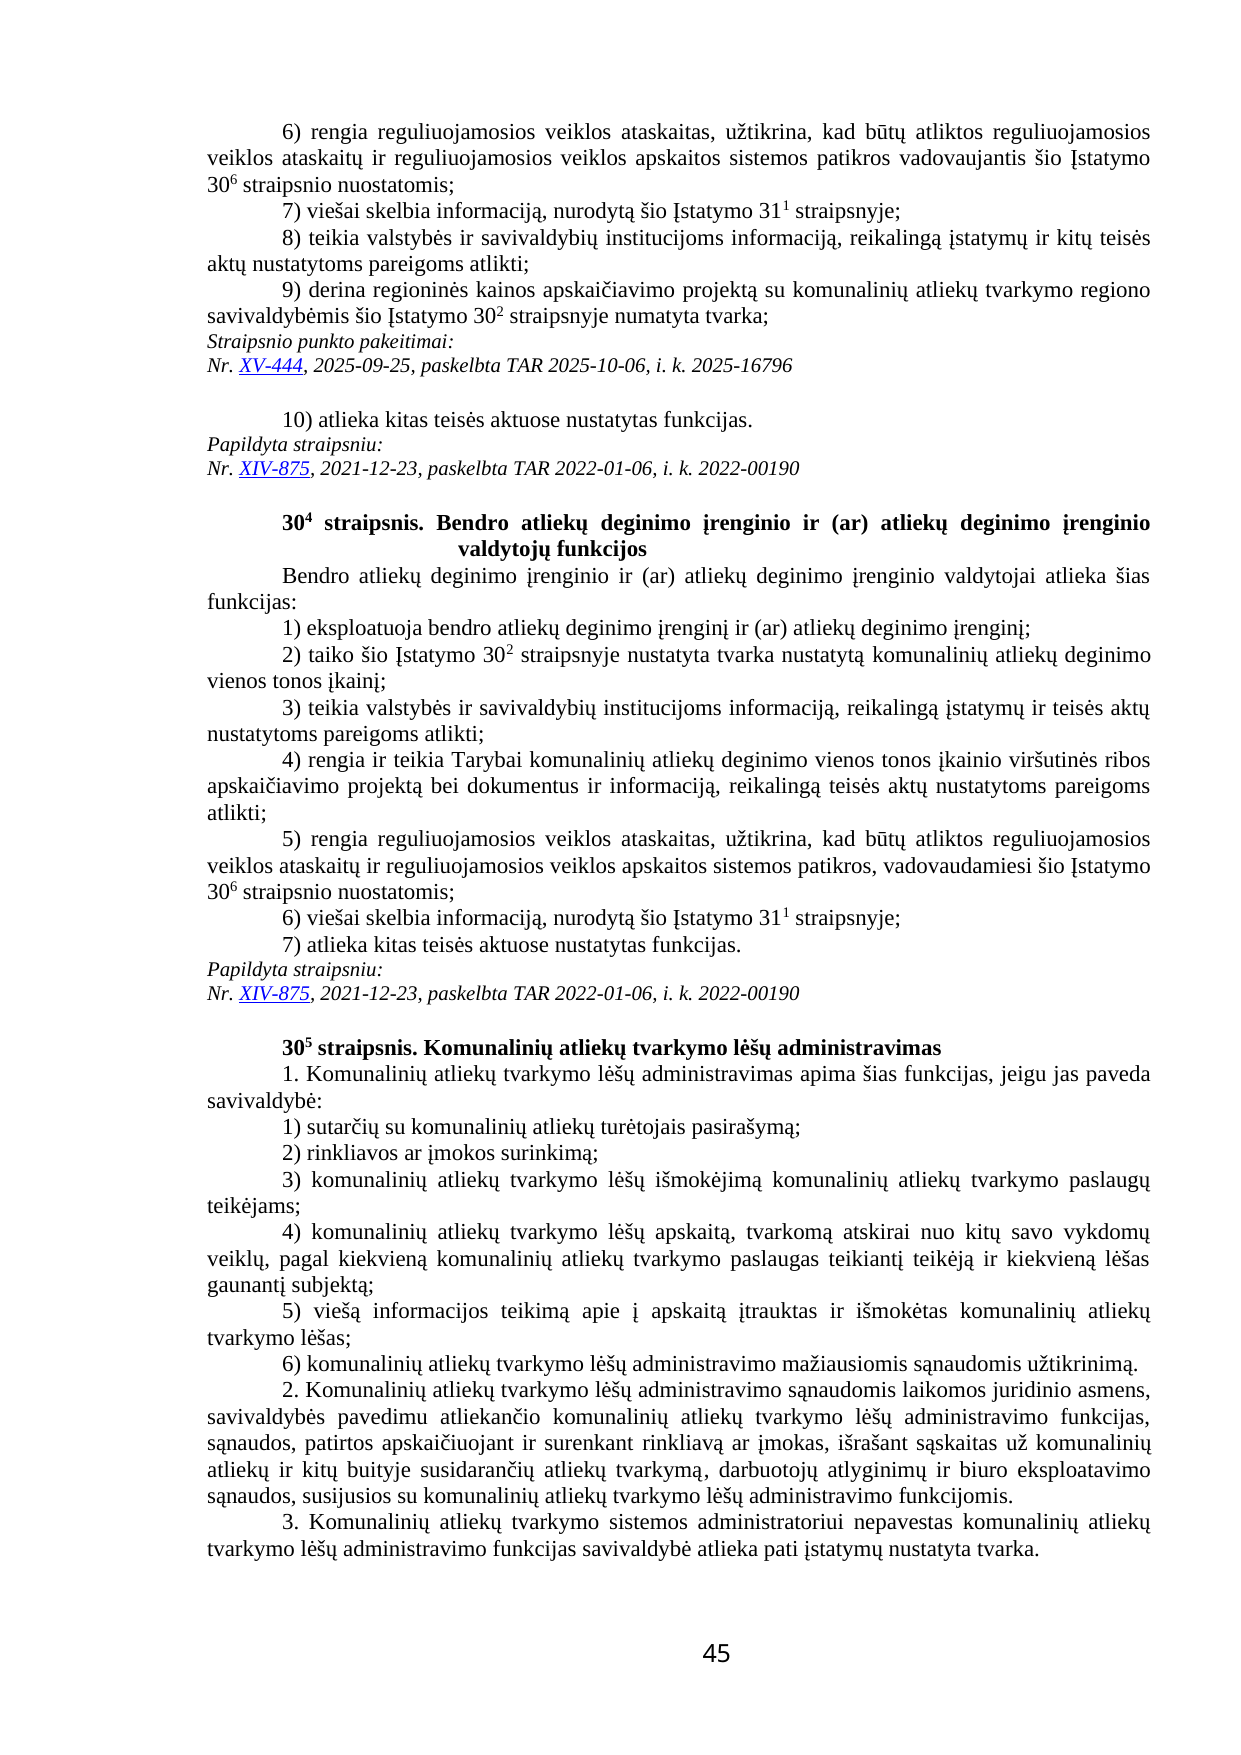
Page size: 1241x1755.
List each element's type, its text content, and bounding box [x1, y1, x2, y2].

text 7) atlieka kitas teisės aktuose nustatytas funkcijas. [207, 931, 1152, 957]
text 2. Komunalinių atliekų tvarkymo lėšų administravimo sąnaudomis laikomos juridinio asmens, savivaldybės pavedimu atliekančio komunalinių atliekų tvarkymo lėšų administravimo funkcijas, sąnaudos, patirtos apskaičiuojant ir surenkant rinkliavą ar įmokas, išrašant sąskaitas už komunalinių atliekų ir kitų buityje susidarančių atliekų tvarkymą, darbuotojų atlyginimų ir biuro eksploatavimo sąnaudos, susijusios su komunalinių atliekų tvarkymo lėšų administravimo funkcijomis. [207, 1377, 1152, 1508]
text Nr. XIV-875, 2021-12-23, paskelbta TAR 2022-01-06, i. k. 2022-00190 [207, 456, 1152, 480]
text 7) viešai skelbia informaciją, nurodytą šio Įstatymo 311 straipsnyje; [207, 197, 1152, 223]
text 2) taiko šio Įstatymo 302 straipsnyje nustatyta tvarka nustatytą komunalinių atliekų deginimo vienos tonos įkainį; [207, 641, 1152, 693]
text Papildyta straipsniu: [207, 432, 1152, 456]
text 6) komunalinių atliekų tvarkymo lėšų administravimo mažiausiomis sąnaudomis užtikrinimą. [207, 1350, 1152, 1377]
text 5) viešą informacijos teikimą apie į apskaitą įtrauktas ir išmokėtas komunalinių atliekų tvarkymo lėšas; [207, 1297, 1152, 1350]
text Papildyta straipsniu: [207, 957, 1152, 981]
text 2) rinkliavos ar įmokos surinkimą; [207, 1139, 1152, 1166]
text 5) rengia reguliuojamosios veiklos ataskaitas, užtikrina, kad būtų atliktos reguliuojamosios veiklos ataskaitų ir reguliuojamosios veiklos apskaitos sistemos patikros, vadovaudamiesi šio Įstatymo 306 straipsnio nuostatomis; [207, 825, 1152, 904]
text 1) sutarčių su komunalinių atliekų turėtojais pasirašymą; [207, 1113, 1152, 1139]
text 1) eksploatuoja bendro atliekų deginimo įrenginį ir (ar) atliekų deginimo įrenginį; [207, 614, 1152, 641]
text 9) derina regioninės kainos apskaičiavimo projektą su komunalinių atliekų tvarkymo regiono savivaldybėmis šio Įstatymo 302 straipsnyje numatyta tvarka; [207, 276, 1152, 329]
text 4) komunalinių atliekų tvarkymo lėšų apskaitą, tvarkomą atskirai nuo kitų savo vykdomų veiklų, pagal kiekvieną komunalinių atliekų tvarkymo paslaugas teikiantį teikėją ir kiekvieną lėšas gaunantį subjektą; [207, 1218, 1152, 1297]
text 3) komunalinių atliekų tvarkymo lėšų išmokėjimą komunalinių atliekų tvarkymo paslaugų teikėjams; [207, 1166, 1152, 1218]
text 304 straipsnis. Bendro atliekų deginimo įrenginio ir (ar) atliekų deginimo įrenginio valdytojų funkcijos [282, 509, 1152, 562]
text 4) rengia ir teikia Tarybai komunalinių atliekų deginimo vienos tonos įkainio viršutinės ribos apskaičiavimo projektą bei dokumentus ir informaciją, reikalingą teisės aktų nustatytoms pareigoms atlikti; [207, 746, 1152, 825]
text Nr. XIV-875, 2021-12-23, paskelbta TAR 2022-01-06, i. k. 2022-00190 [207, 981, 1152, 1005]
text Bendro atliekų deginimo įrenginio ir (ar) atliekų deginimo įrenginio valdytojai atlieka šias funkcijas: [207, 562, 1152, 614]
text 8) teikia valstybės ir savivaldybių institucijoms informaciją, reikalingą įstatymų ir kitų teisės aktų nustatytoms pareigoms atlikti; [207, 223, 1152, 276]
text 3. Komunalinių atliekų tvarkymo sistemos administratoriui nepavestas komunalinių atliekų tvarkymo lėšų administravimo funkcijas savivaldybė atlieka pati įstatymų nustatyta tvarka. [207, 1508, 1152, 1561]
text Nr. XV-444, 2025-09-25, paskelbta TAR 2025-10-06, i. k. 2025-16796 [207, 353, 1152, 377]
text 1. Komunalinių atliekų tvarkymo lėšų administravimas apima šias funkcijas, jeigu jas paveda savivaldybė: [207, 1060, 1152, 1113]
text 3) teikia valstybės ir savivaldybių institucijoms informaciją, reikalingą įstatymų ir teisės aktų nustatytoms pareigoms atlikti; [207, 693, 1152, 746]
text 6) viešai skelbia informaciją, nurodytą šio Įstatymo 311 straipsnyje; [207, 904, 1152, 931]
text 6) rengia reguliuojamosios veiklos ataskaitas, užtikrina, kad būtų atliktos reguliuojamosios veiklos ataskaitų ir reguliuojamosios veiklos apskaitos sistemos patikros vadovaujantis šio Įstatymo 306 straipsnio nuostatomis; [207, 118, 1152, 197]
text 305 straipsnis. Komunalinių atliekų tvarkymo lėšų administravimas [207, 1034, 1152, 1060]
text 10) atlieka kitas teisės aktuose nustatytas funkcijas. [207, 406, 1152, 432]
text Straipsnio punkto pakeitimai: [207, 329, 1152, 353]
